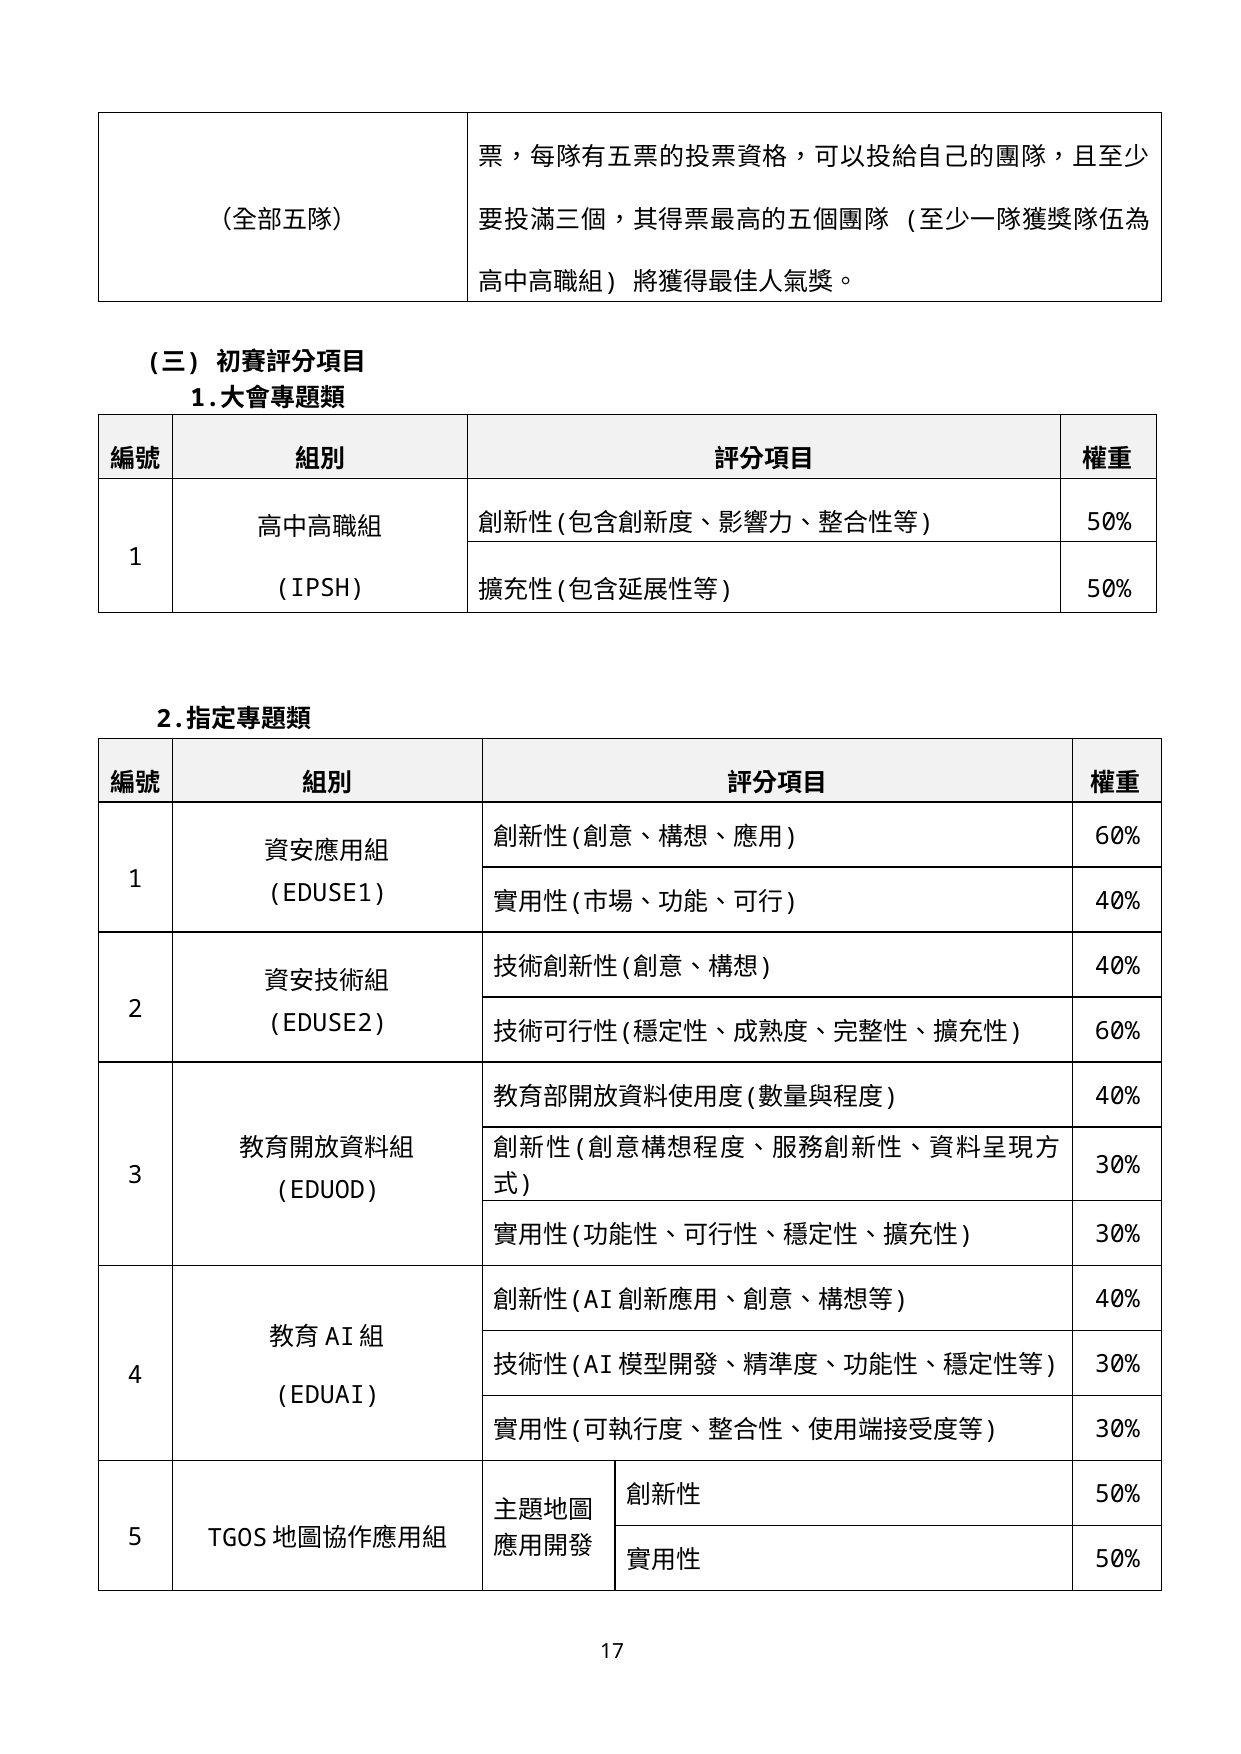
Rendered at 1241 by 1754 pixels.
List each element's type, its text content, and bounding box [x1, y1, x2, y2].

table_cell 創新性(包含創新度、影響力、整合性等) [468, 479, 1060, 541]
text (三) 初賽評分項目 [131, 341, 1122, 378]
text 2.指定專題類 [156, 675, 1122, 738]
table_cell 技術性(AI模型開發、精準度、功能性、穩定性等) [483, 1331, 1072, 1395]
table_header 編號 [99, 739, 172, 801]
table_header 組別 [173, 739, 482, 801]
table_cell 創新性 [616, 1461, 1072, 1525]
table_cell 實用性 [616, 1526, 1072, 1590]
table_cell 教育開放資料組 (EDUOD) [173, 1063, 482, 1265]
table_cell 30% [1073, 1201, 1161, 1265]
table_header 權重 [1061, 415, 1156, 477]
table_cell 實用性(可執行度、整合性、使用端接受度等) [483, 1396, 1072, 1460]
table_cell 創新性(創意構想程度、服務創新性、資料呈現方式) [483, 1128, 1072, 1200]
table_cell 教育AI組 (EDUAI) [173, 1266, 482, 1460]
table_header 編號 [99, 415, 172, 477]
table_cell 30% [1073, 1331, 1161, 1395]
table_cell 50% [1061, 479, 1156, 541]
table_cell 實用性(功能性、可行性、穩定性、擴充性) [483, 1201, 1072, 1265]
table_header 評分項目 [483, 739, 1072, 801]
table_cell 資安技術組 (EDUSE2) [173, 933, 482, 1061]
table_cell 60% [1073, 998, 1161, 1061]
table_cell 40% [1073, 868, 1161, 931]
table_cell 50% [1073, 1526, 1161, 1590]
table_cell 資安應用組 (EDUSE1) [173, 803, 482, 931]
table_header 權重 [1073, 739, 1161, 801]
table_cell 票，每隊有五票的投票資格，可以投給自己的團隊，且至少要投滿三個，其得票最高的五個團隊 (至少一隊獲獎隊伍為高中高職組) 將獲得最佳人氣獎。 [468, 113, 1161, 301]
table_cell 60% [1073, 803, 1161, 866]
table_cell 50% [1061, 542, 1156, 612]
table_cell 高中高職組 (IPSH) [173, 479, 467, 612]
table_cell 技術創新性(創意、構想) [483, 933, 1072, 996]
table_cell 實用性(市場、功能、可行) [483, 868, 1072, 931]
table_cell 擴充性(包含延展性等) [468, 542, 1060, 612]
table_cell 30% [1073, 1128, 1161, 1200]
table_cell 40% [1073, 1266, 1161, 1330]
table_header 評分項目 [468, 415, 1060, 477]
table_cell 40% [1073, 1063, 1161, 1126]
table_cell 3 [99, 1063, 172, 1265]
table_cell 5 [99, 1461, 172, 1590]
table_cell 1 [99, 479, 172, 612]
table_cell 創新性(AI創新應用、創意、構想等) [483, 1266, 1072, 1330]
table_cell 教育部開放資料使用度(數量與程度) [483, 1063, 1072, 1126]
table_cell TGOS地圖協作應用組 [173, 1461, 482, 1590]
table_cell 主題地圖應用開發 [483, 1461, 614, 1590]
table_header 組別 [173, 415, 467, 477]
table_cell 50% [1073, 1461, 1161, 1525]
text 1.大會專題類 [190, 378, 1122, 414]
table_cell 4 [99, 1266, 172, 1460]
table_cell （全部五隊） [99, 113, 467, 301]
table_cell 30% [1073, 1396, 1161, 1460]
table_cell 技術可行性(穩定性、成熟度、完整性、擴充性) [483, 998, 1072, 1061]
table_cell 2 [99, 933, 172, 1061]
table_cell 1 [99, 803, 172, 931]
table_cell 創新性(創意、構想、應用) [483, 803, 1072, 866]
table_cell 40% [1073, 933, 1161, 996]
